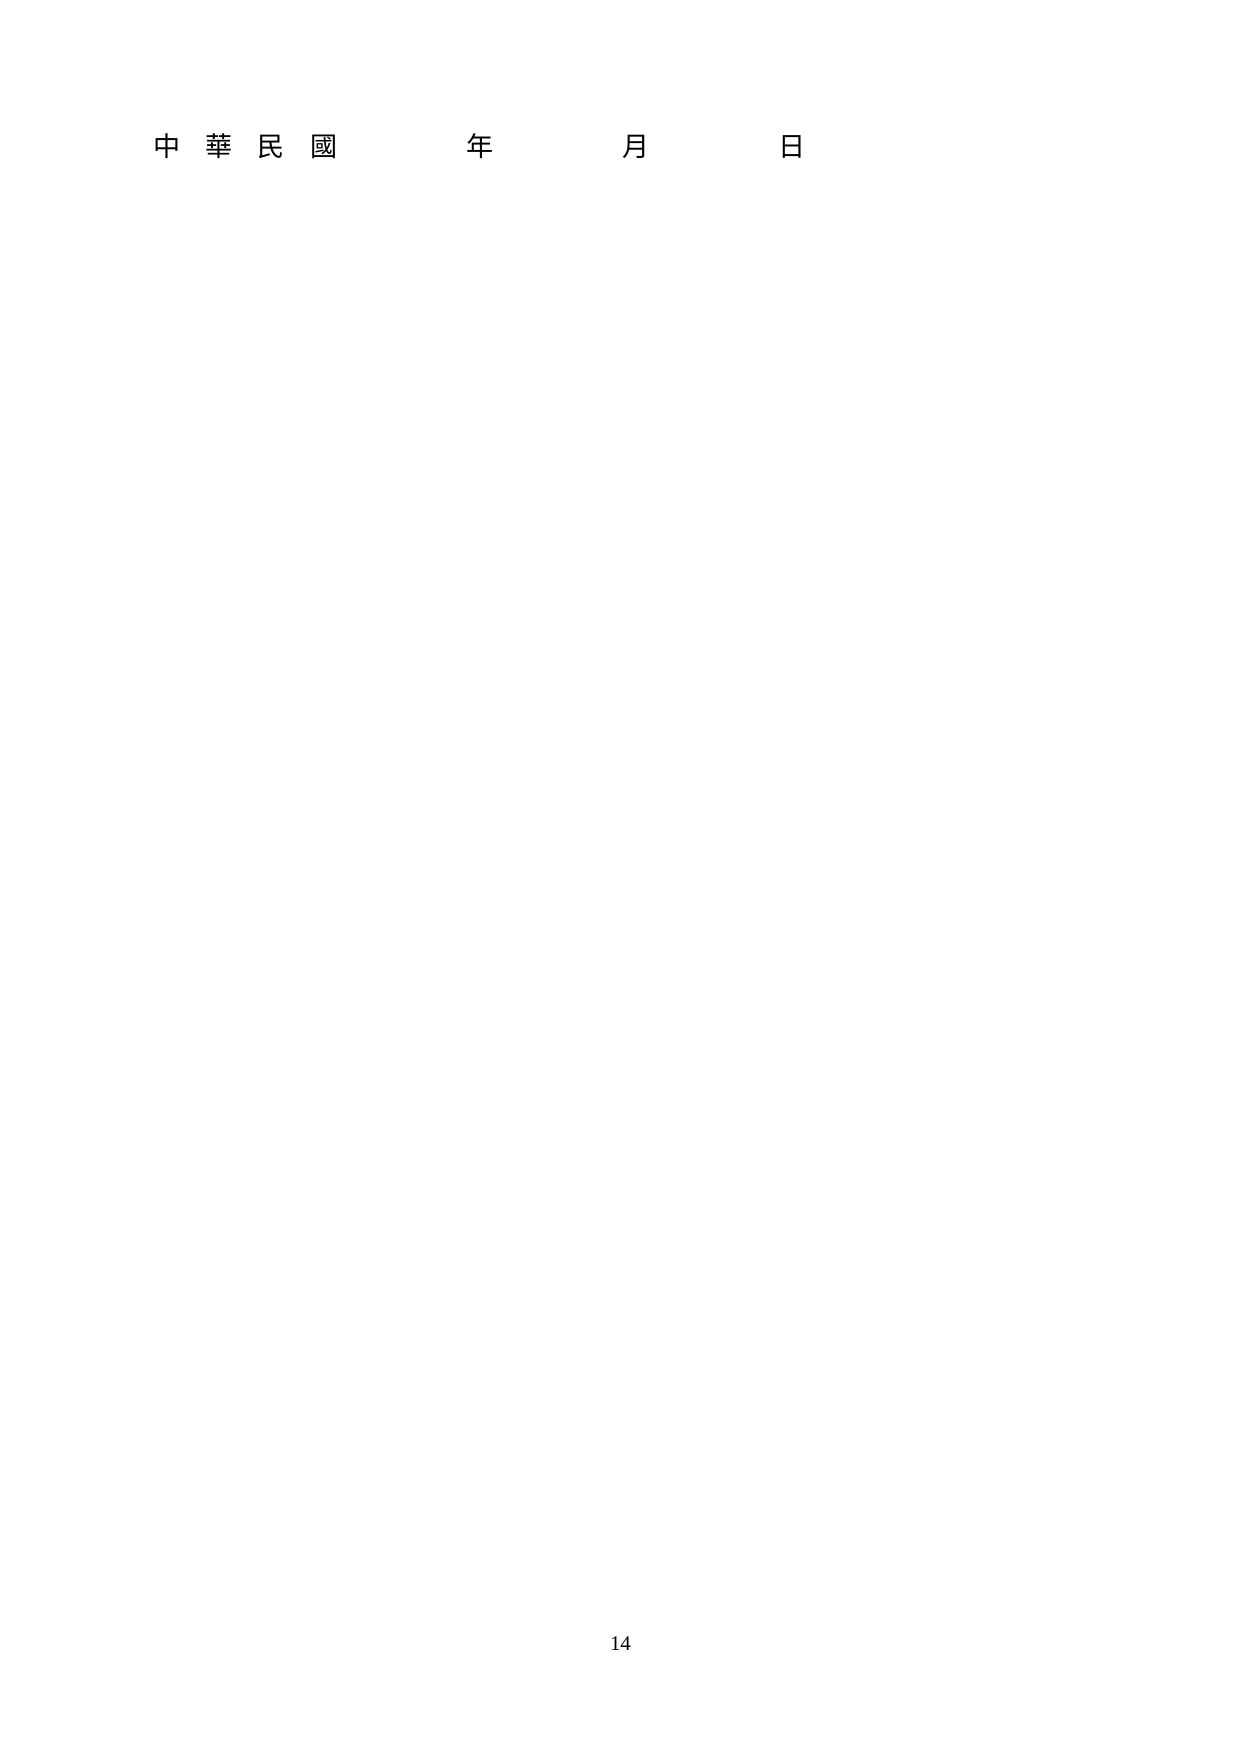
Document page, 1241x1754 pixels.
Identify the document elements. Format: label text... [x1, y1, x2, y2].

text 中 華 民 國 年 月 日 [151, 103, 1089, 165]
